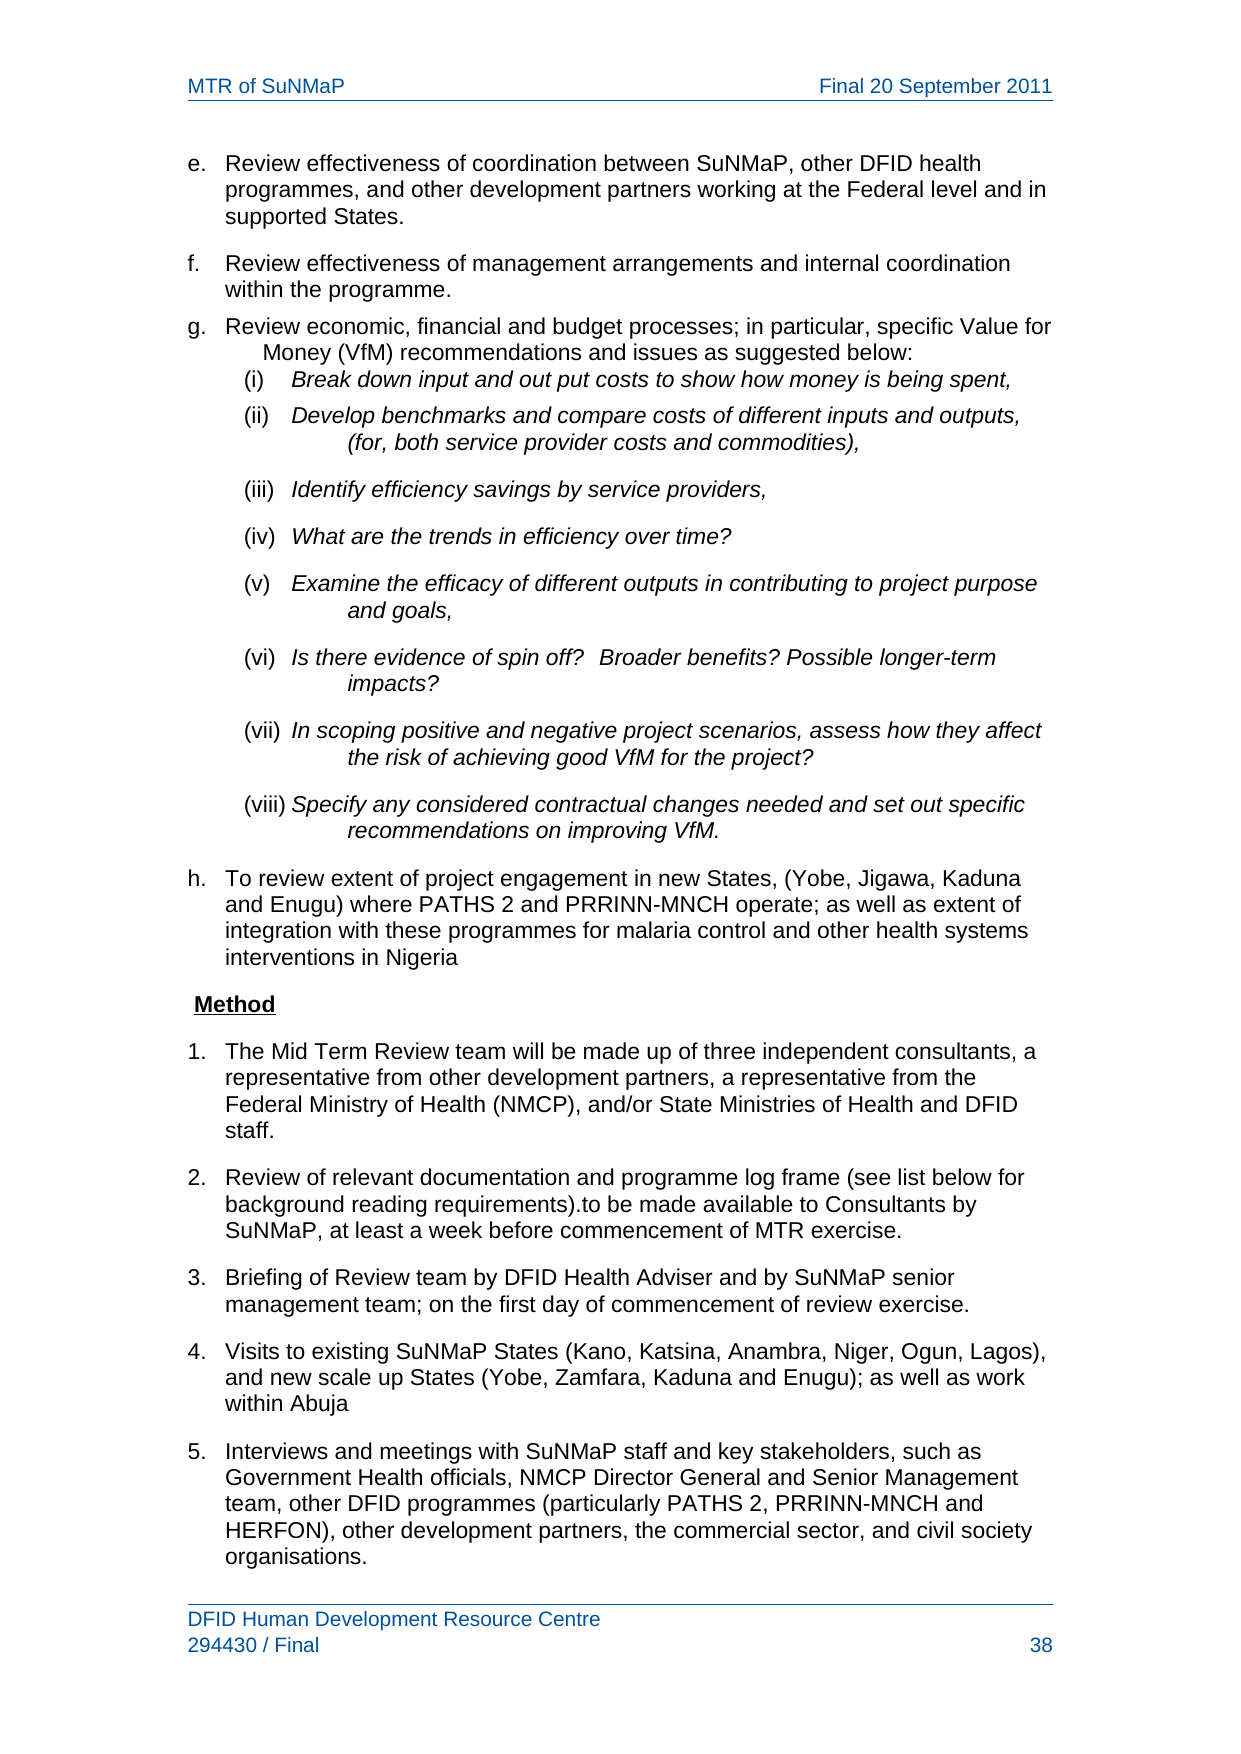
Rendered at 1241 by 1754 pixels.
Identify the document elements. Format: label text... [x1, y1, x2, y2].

list Is there evidence of spin off? Broader benefits? Possible longer-term impacts? [244, 644, 1053, 697]
list Review economic, financial and budget processes; in particular, specific Value for Money (VfM) recommendations and issues as suggested below: [187, 313, 1053, 366]
list Examine the efficacy of different outputs in contributing to project purpose and goals, [244, 570, 1053, 623]
list What are the trends in efficiency over time? [244, 523, 1053, 549]
list To review extent of project engagement in new States, (Yobe, Jigawa, Kaduna and Enugu) where PATHS 2 and PRRINN-MNCH operate; as well as extent of integration with these programmes for malaria control and other health systems interventions in Nigeria [187, 864, 1053, 970]
text Method [187, 991, 1053, 1017]
list Visits to existing SuNMaP States (Kano, Katsina, Anambra, Niger, Ogun, Lagos), and new scale up States (Yobe, Zamfara, Kaduna and Enugu); as well as work within Abuja [187, 1338, 1053, 1417]
list Develop benchmarks and compare costs of different inputs and outputs, (for, both service provider costs and commodities), [244, 402, 1053, 455]
list Break down input and out put costs to show how money is being spent, [244, 366, 1053, 392]
list In scoping positive and negative project scenarios, assess how they affect the risk of achieving good VfM for the project? [244, 717, 1053, 770]
list Briefing of Review team by DFID Health Adviser and by SuNMaP senior management team; on the first day of commencement of review exercise. [187, 1264, 1053, 1317]
list The Mid Term Review team will be made up of three independent consultants, a representative from other development partners, a representative from the Federal Ministry of Health (NMCP), and/or State Ministries of Health and DFID staff. [187, 1038, 1053, 1143]
list Interviews and meetings with SuNMaP staff and key stakeholders, such as Government Health officials, NMCP Director General and Senior Management team, other DFID programmes (particularly PATHS 2, PRRINN-MNCH and HERFON), other development partners, the commercial sector, and civil society organisations. [187, 1438, 1053, 1569]
list Identify efficiency savings by service providers, [244, 476, 1053, 502]
list Specify any considered contractual changes needed and set out specific recommendations on improving VfM. [244, 791, 1053, 844]
list Review of relevant documentation and programme log frame (see list below for background reading requirements).to be made available to Consultants by SuNMaP, at least a week before commencement of MTR exercise. [187, 1164, 1053, 1243]
list Review effectiveness of coordination between SuNMaP, other DFID health programmes, and other development partners working at the Federal level and in supported States. [187, 150, 1053, 229]
list Review effectiveness of management arrangements and internal coordination within the programme. [187, 250, 1053, 303]
